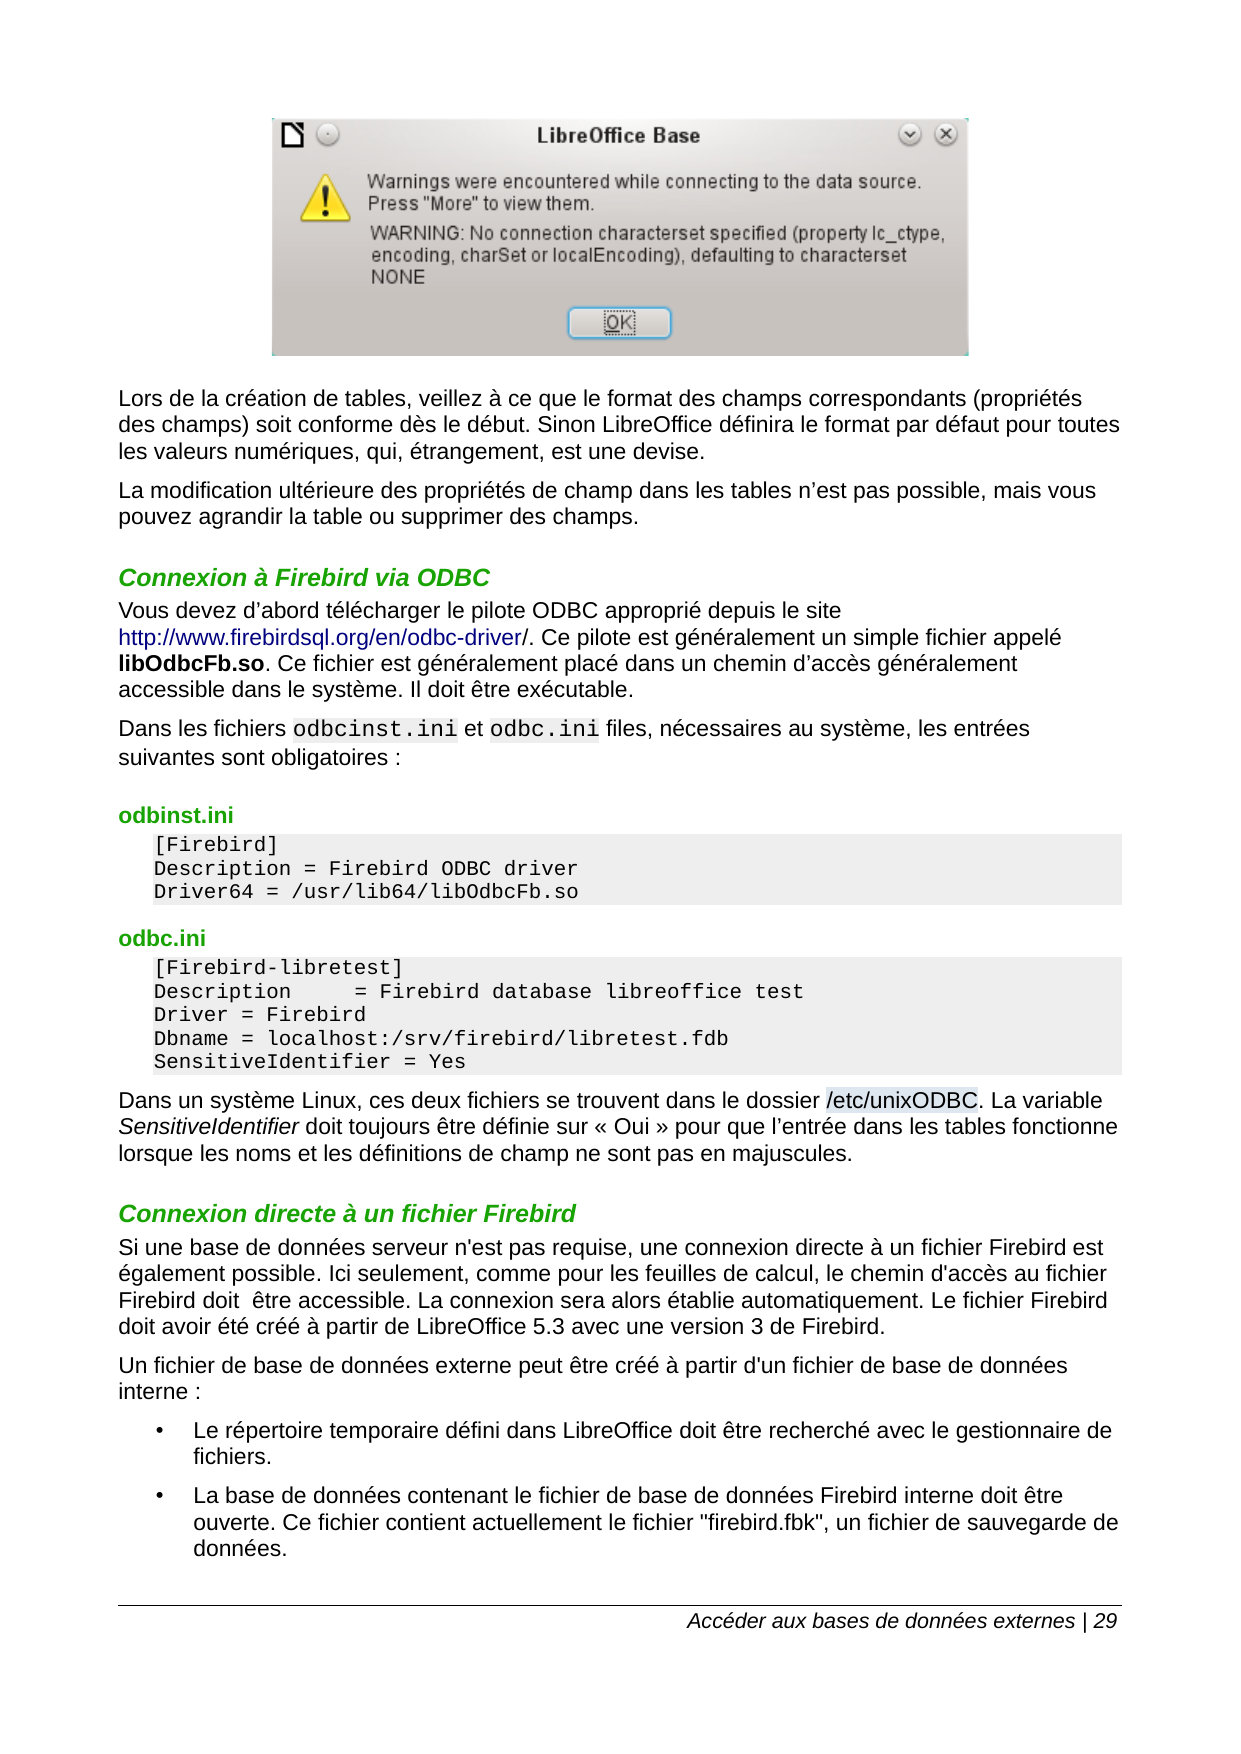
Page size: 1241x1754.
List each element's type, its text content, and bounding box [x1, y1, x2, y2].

text [Firebird] [153, 834, 1122, 858]
picture [271, 118, 969, 356]
text Vous devez d’abord télécharger le pilote ODBC approprié depuis le site http://www.firebirdsql.org/en/odbc-driver/. Ce pilote est généralement un simple fichier appelé libOdbcFb.so. Ce fichier est généralement placé dans un chemin d’accès généralement accessible dans le système. Il doit être exécutable. [118, 597, 1122, 703]
subtitle odbinst.ini [118, 802, 1122, 828]
text Dans les fichiers odbcinst.ini et odbc.ini files, nécessaires au système, les entrées suivantes sont obligatoires : [118, 715, 1122, 770]
subtitle Connexion à Firebird via ODBC [118, 562, 1122, 591]
text Dans un système Linux, ces deux fichiers se trouvent dans le dossier /etc/unixODBC. La variable SensitiveIdentifier doit toujours être définie sur « Oui » pour que l’entrée dans les tables fonctionne lorsque les noms et les définitions de champ ne sont pas en majuscules. [118, 1087, 1122, 1166]
text Description = Firebird database libreoffice test [153, 981, 1122, 1004]
text Un fichier de base de données externe peut être créé à partir d'un fichier de base de données interne : [118, 1352, 1122, 1404]
subtitle Connexion directe à un fichier Firebird [118, 1199, 1122, 1228]
text Lors de la création de tables, veillez à ce que le format des champs correspondants (propriétés des champs) soit conforme dès le début. Sinon LibreOffice définira le format par défaut pour toutes les valeurs numériques, qui, étrangement, est une devise. [118, 385, 1122, 464]
text Driver = Firebird [153, 1004, 1122, 1028]
text [Firebird-libretest] [153, 957, 1122, 981]
list Le répertoire temporaire défini dans LibreOffice doit être recherché avec le gestionnaire de fichiers. [156, 1417, 1122, 1470]
text La modification ultérieure des propriétés de champ dans les tables n’est pas possible, mais vous pouvez agrandir la table ou supprimer des champs. [118, 477, 1122, 529]
text Driver64 = /usr/lib64/libOdbcFb.so [153, 881, 1122, 905]
text Si une base de données serveur n'est pas requise, une connexion directe à un fichier Firebird est également possible. Ici seulement, comme pour les feuilles de calcul, le chemin d'accès au fichier Firebird doit être accessible. La connexion sera alors établie automatiquement. Le fichier Firebird doit avoir été créé à partir de LibreOffice 5.3 avec une version 3 de Firebird. [118, 1234, 1122, 1339]
list La base de données contenant le fichier de base de données Firebird interne doit être ouverte. Ce fichier contient actuellement le fichier "firebird.fbk", un fichier de sauvegarde de données. [156, 1482, 1122, 1561]
text Dbname = localhost:/srv/firebird/libretest.fdb [153, 1028, 1122, 1052]
subtitle odbc.ini [118, 924, 1122, 951]
text SensitiveIdentifier = Yes [153, 1052, 1122, 1075]
text Description = Firebird ODBC driver [153, 858, 1122, 881]
